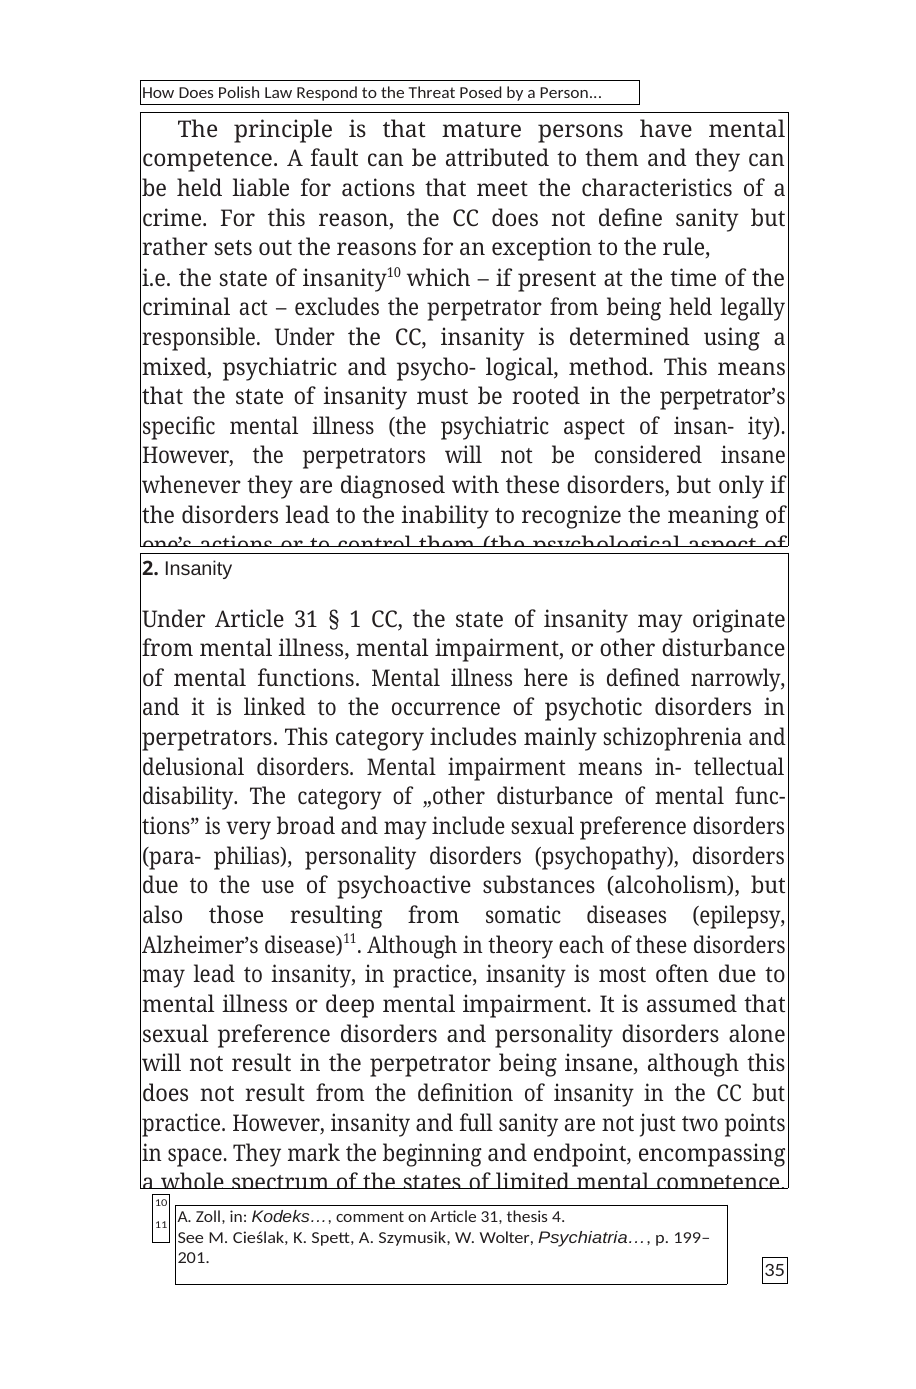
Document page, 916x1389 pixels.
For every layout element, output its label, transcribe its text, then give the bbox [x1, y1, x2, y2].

text See M. Cieślak, K. Spett, A. Szymusik, W. Wolter, Psychiatria…, p. 199–201. [177, 1227, 727, 1268]
text i.e. the state of insanity10 which – if present at the time of the criminal act – excludes the perpetrator from being held legally responsible. Under the CC, insanity is determined using a mixed, psychiatric and psycho- logical, method. This means that the state of insanity must be rooted in the perpetrator’s specific mental illness (the psychiatric aspect of insan- ity). However, the perpetrators will not be considered insane whenever they are diagnosed with these disorders, but only if the disorders lead to the inability to recognize the meaning of one’s actions or to control them (the psychological aspect of insanity). [142, 263, 786, 546]
text 10 [154, 1197, 169, 1209]
text A. Zoll, in: Kodeks…, comment on Article 31, thesis 4. [177, 1206, 727, 1227]
text The principle is that mature persons have mental competence. A fault can be attributed to them and they can be held liable for actions that meet the characteristics of a crime. For this reason, the CC does not define sanity but rather sets out the reasons for an exception to the rule, [142, 114, 786, 262]
text 35 [764, 1258, 787, 1281]
text 11 [154, 1218, 169, 1231]
text Under Article 31 § 1 CC, the state of insanity may originate from mental illness, mental impairment, or other disturbance of mental functions. Mental illness here is defined narrowly, and it is linked to the occurrence of psychotic disorders in perpetrators. This category includes mainly schizophrenia and delusional disorders. Mental impairment means in- tellectual disability. The category of „other disturbance of mental func- tions” is very broad and may include sexual preference disorders (para- philias), personality disorders (psychopathy), disorders due to the use of psychoactive substances (alcoholism), but also those resulting from somatic diseases (epilepsy, Alzheimer’s disease)11. Although in theory each of these disorders may lead to insanity, in practice, insanity is most often due to mental illness or deep mental impairment. It is assumed that sexual preference disorders and personality disorders alone will not result in the perpetrator being insane, although this does not result from the definition of insanity in the CC but practice. However, insanity and full sanity are not just two points in space. They mark the beginning and endpoint, encompassing a whole spectrum of the states of limited mental competence. From the criminal law perspective, in addition to [142, 604, 786, 1188]
text How Does Polish Law Respond to the Threat Posed by a Person... [142, 82, 639, 102]
text 2. Insanity [142, 554, 787, 581]
